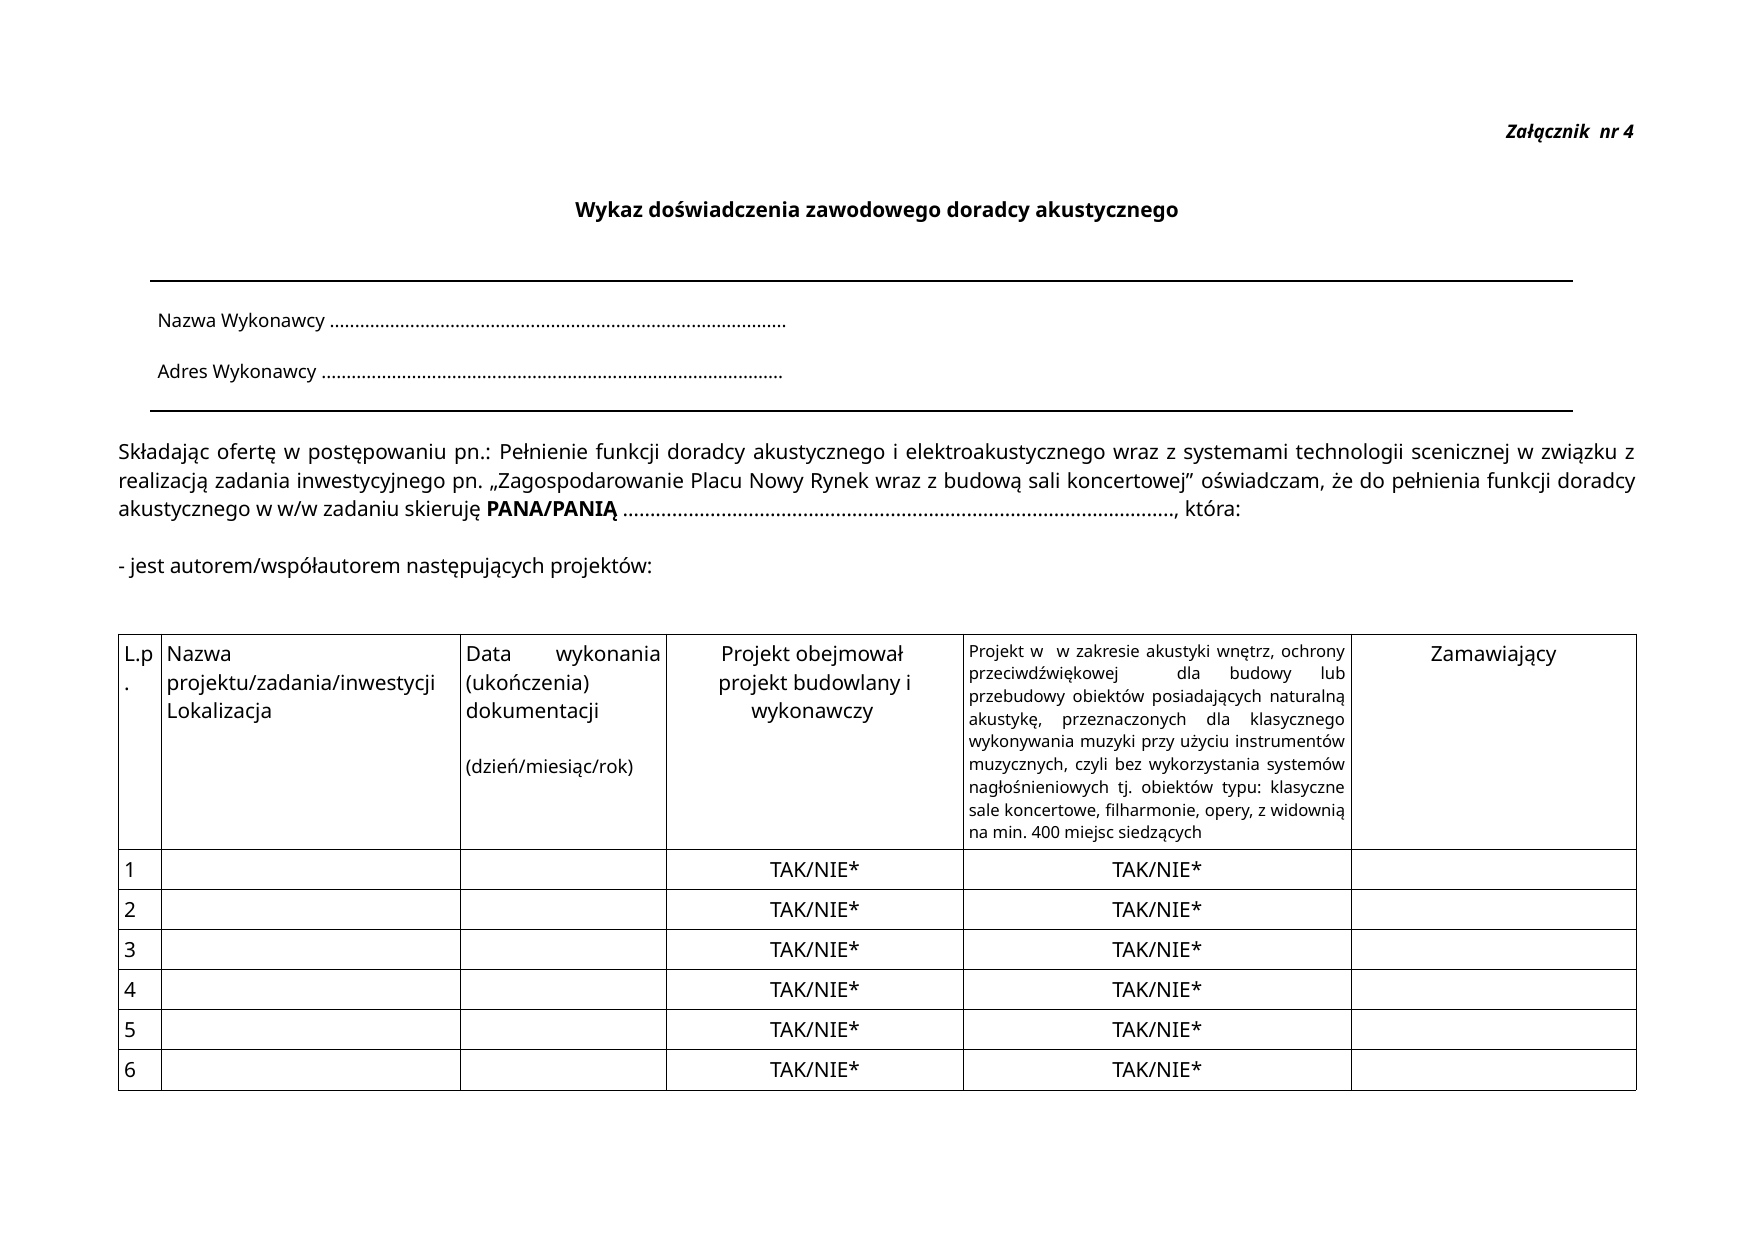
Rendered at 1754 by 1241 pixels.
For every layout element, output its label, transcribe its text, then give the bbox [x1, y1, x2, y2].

table_cell [461, 1010, 666, 1049]
table_cell [1352, 890, 1636, 929]
table_cell [461, 970, 666, 1009]
table_cell TAK/NIE* [667, 890, 963, 929]
table_cell TAK/NIE* [964, 930, 1351, 969]
table_cell 4 [119, 970, 161, 1009]
text Składając ofertę w postępowaniu pn.: Pełnienie funkcji doradcy akustycznego i elektroakustycznego wraz z systemami technologii scenicznej w związku z realizacją zadania inwestycyjnego pn. „Zagospodarowanie Placu Nowy Rynek wraz z budową sali koncertowej” oświadczam, że do pełnienia funkcji doradcy akustycznego w w/w zadaniu skieruję PANA/PANIĄ ……………………………………………………………………………………….., która: [118, 437, 1636, 523]
table_cell 2 [119, 890, 161, 929]
table_cell [162, 970, 460, 1009]
table_cell 6 [119, 1050, 161, 1090]
text - jest autorem/współautorem następujących projektów: [118, 551, 1636, 579]
text Wykaz doświadczenia zawodowego doradcy akustycznego [118, 195, 1636, 223]
table_header Zamawiający [1352, 635, 1636, 849]
table_header Data wykonania (ukończenia) dokumentacji (dzień/miesiąc/rok) [461, 635, 666, 849]
table_header L.p. [119, 635, 161, 849]
table_cell [461, 850, 666, 889]
table_header Nazwa projektu/zadania/inwestycji Lokalizacja [162, 635, 460, 849]
table_cell 3 [119, 930, 161, 969]
table_cell [461, 930, 666, 969]
table_cell [1352, 850, 1636, 889]
table_header Nazwa Wykonawcy ........................................................................................... Adres Wykonawcy ............................................................................................ [150, 282, 1573, 410]
table_cell [1352, 1050, 1636, 1090]
table_cell [461, 1050, 666, 1090]
table_cell TAK/NIE* [964, 850, 1351, 889]
table_cell [162, 890, 460, 929]
table_cell TAK/NIE* [964, 970, 1351, 1009]
table_cell TAK/NIE* [667, 970, 963, 1009]
table_cell [162, 850, 460, 889]
table_cell TAK/NIE* [667, 850, 963, 889]
table_cell 1 [119, 850, 161, 889]
table_cell [1352, 930, 1636, 969]
table_cell TAK/NIE* [667, 1050, 963, 1090]
table_cell [1352, 1010, 1636, 1049]
table_header Projekt w w zakresie akustyki wnętrz, ochrony przeciwdźwiękowej dla budowy lub przebudowy obiektów posiadających naturalną akustykę, przeznaczonych dla klasycznego wykonywania muzyki przy użyciu instrumentów muzycznych, czyli bez wykorzystania systemów nagłośnieniowych tj. obiektów typu: klasyczne sale koncertowe, filharmonie, opery, z widownią na min. 400 miejsc siedzących [964, 635, 1351, 849]
table_cell [162, 1050, 460, 1090]
table_cell TAK/NIE* [964, 1010, 1351, 1049]
table_cell TAK/NIE* [667, 930, 963, 969]
text Załącznik nr 4 [118, 118, 1636, 144]
table_cell [1352, 970, 1636, 1009]
table_cell TAK/NIE* [964, 890, 1351, 929]
table_header Projekt obejmował projekt budowlany i wykonawczy [667, 635, 963, 849]
table_cell [162, 930, 460, 969]
table_cell [162, 1010, 460, 1049]
table_cell TAK/NIE* [964, 1050, 1351, 1090]
table_cell TAK/NIE* [667, 1010, 963, 1049]
table_cell 5 [119, 1010, 161, 1049]
table_cell [461, 890, 666, 929]
